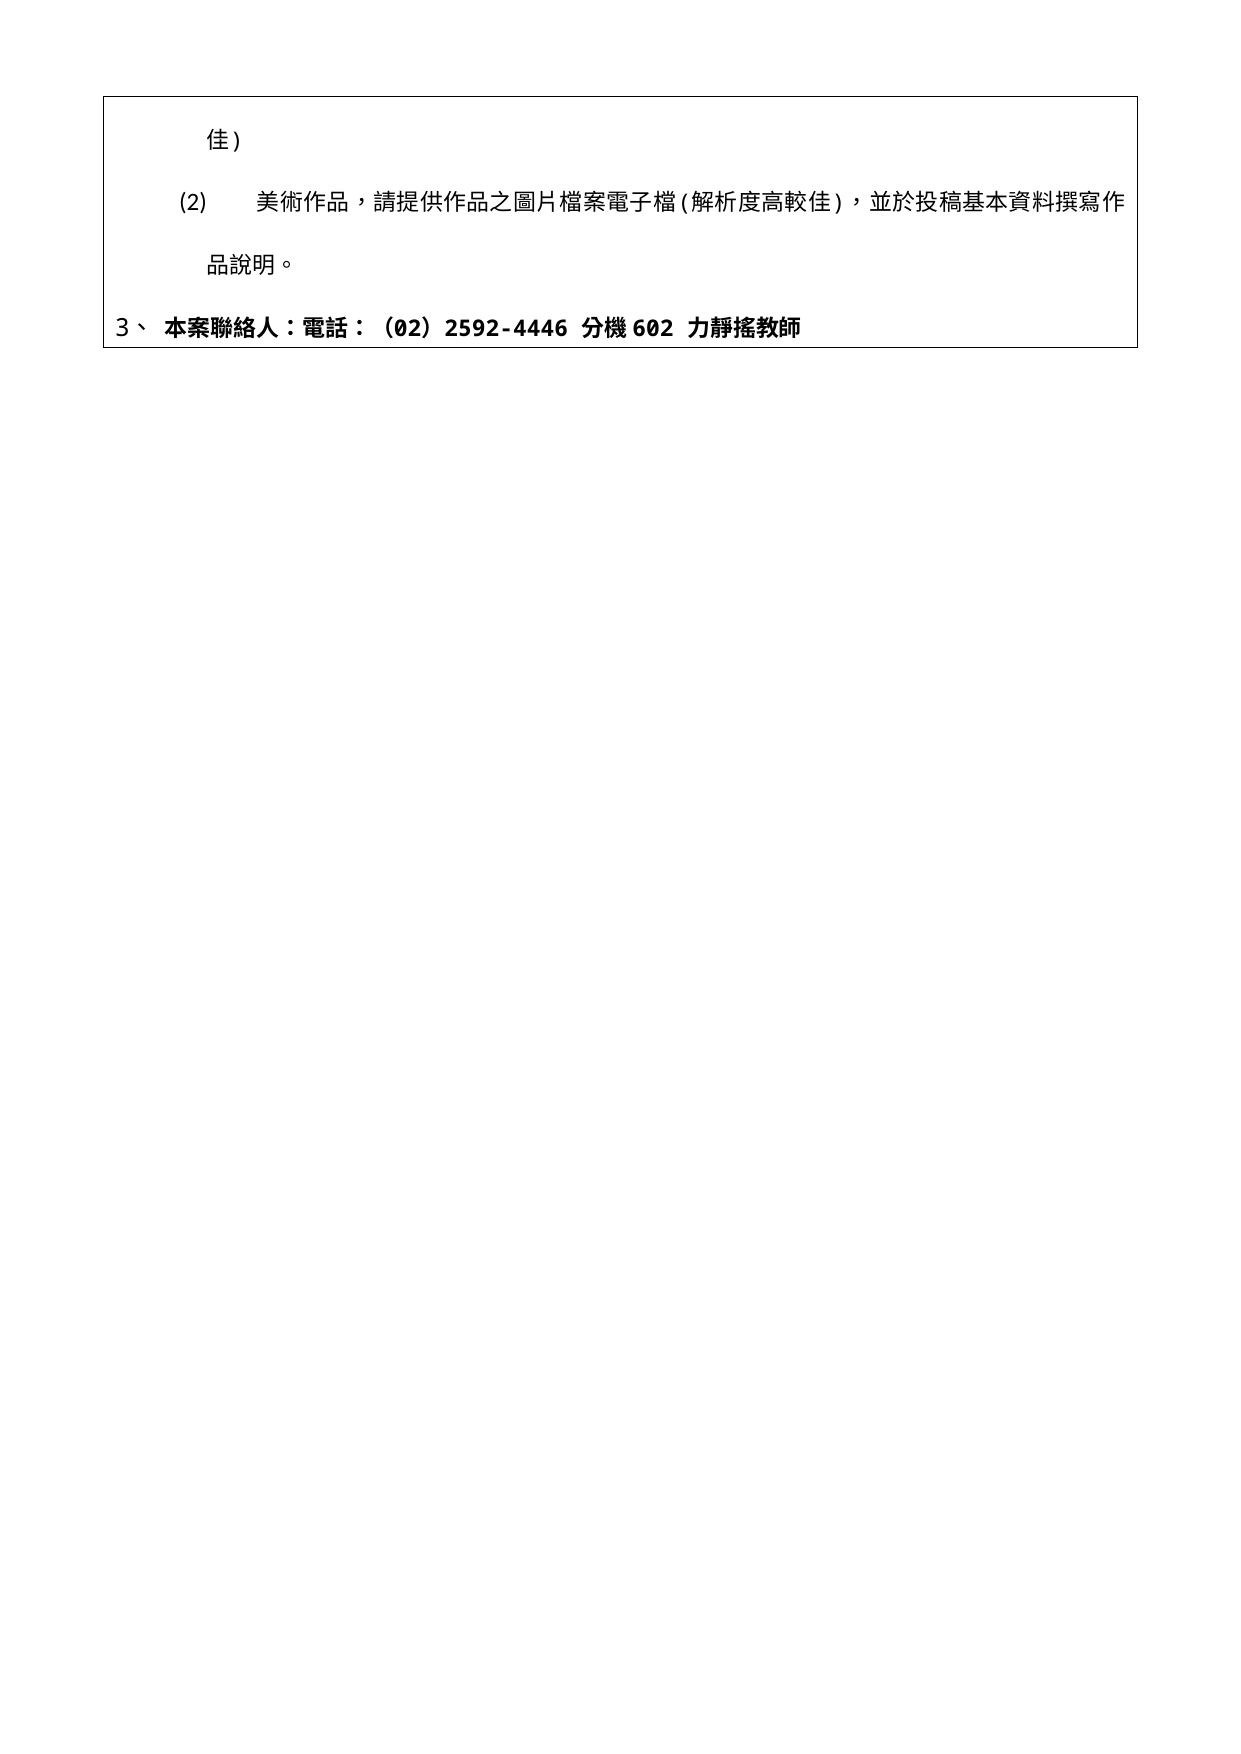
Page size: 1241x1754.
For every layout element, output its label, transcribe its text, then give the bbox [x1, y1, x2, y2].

table_cell 聽障教育期刊第24期詳細資訊請見「聽障教育期刊第24期徵稿說明」，稿件投稿資訊如下： 徵稿日期：即日起至截稿日114年9月30日止。 投稿方式： 請以電子郵件投稿，郵件標題請註明「投稿聽障教育期刊第24期-作者姓名」，並於信件內附「投稿基本資料表」及「稿件作品」， 寄送至信箱：rchi.tp.edu@gmail.com 稿件規格： 文字稿件請以可編輯之文字稿件電子檔投稿，字數於3000字以內為宜，若文章內含圖片，請將圖片檔另外以附件方式夾帶於電子郵件中，並請提供清晰圖片電子檔(解析度高較佳) 美術作品，請提供作品之圖片檔案電子檔(解析度高較佳)，並於投稿基本資料撰寫作品說明。 本案聯絡人：電話：（02）2592-4446 分機602 力靜搖教師 [104, 97, 1137, 347]
